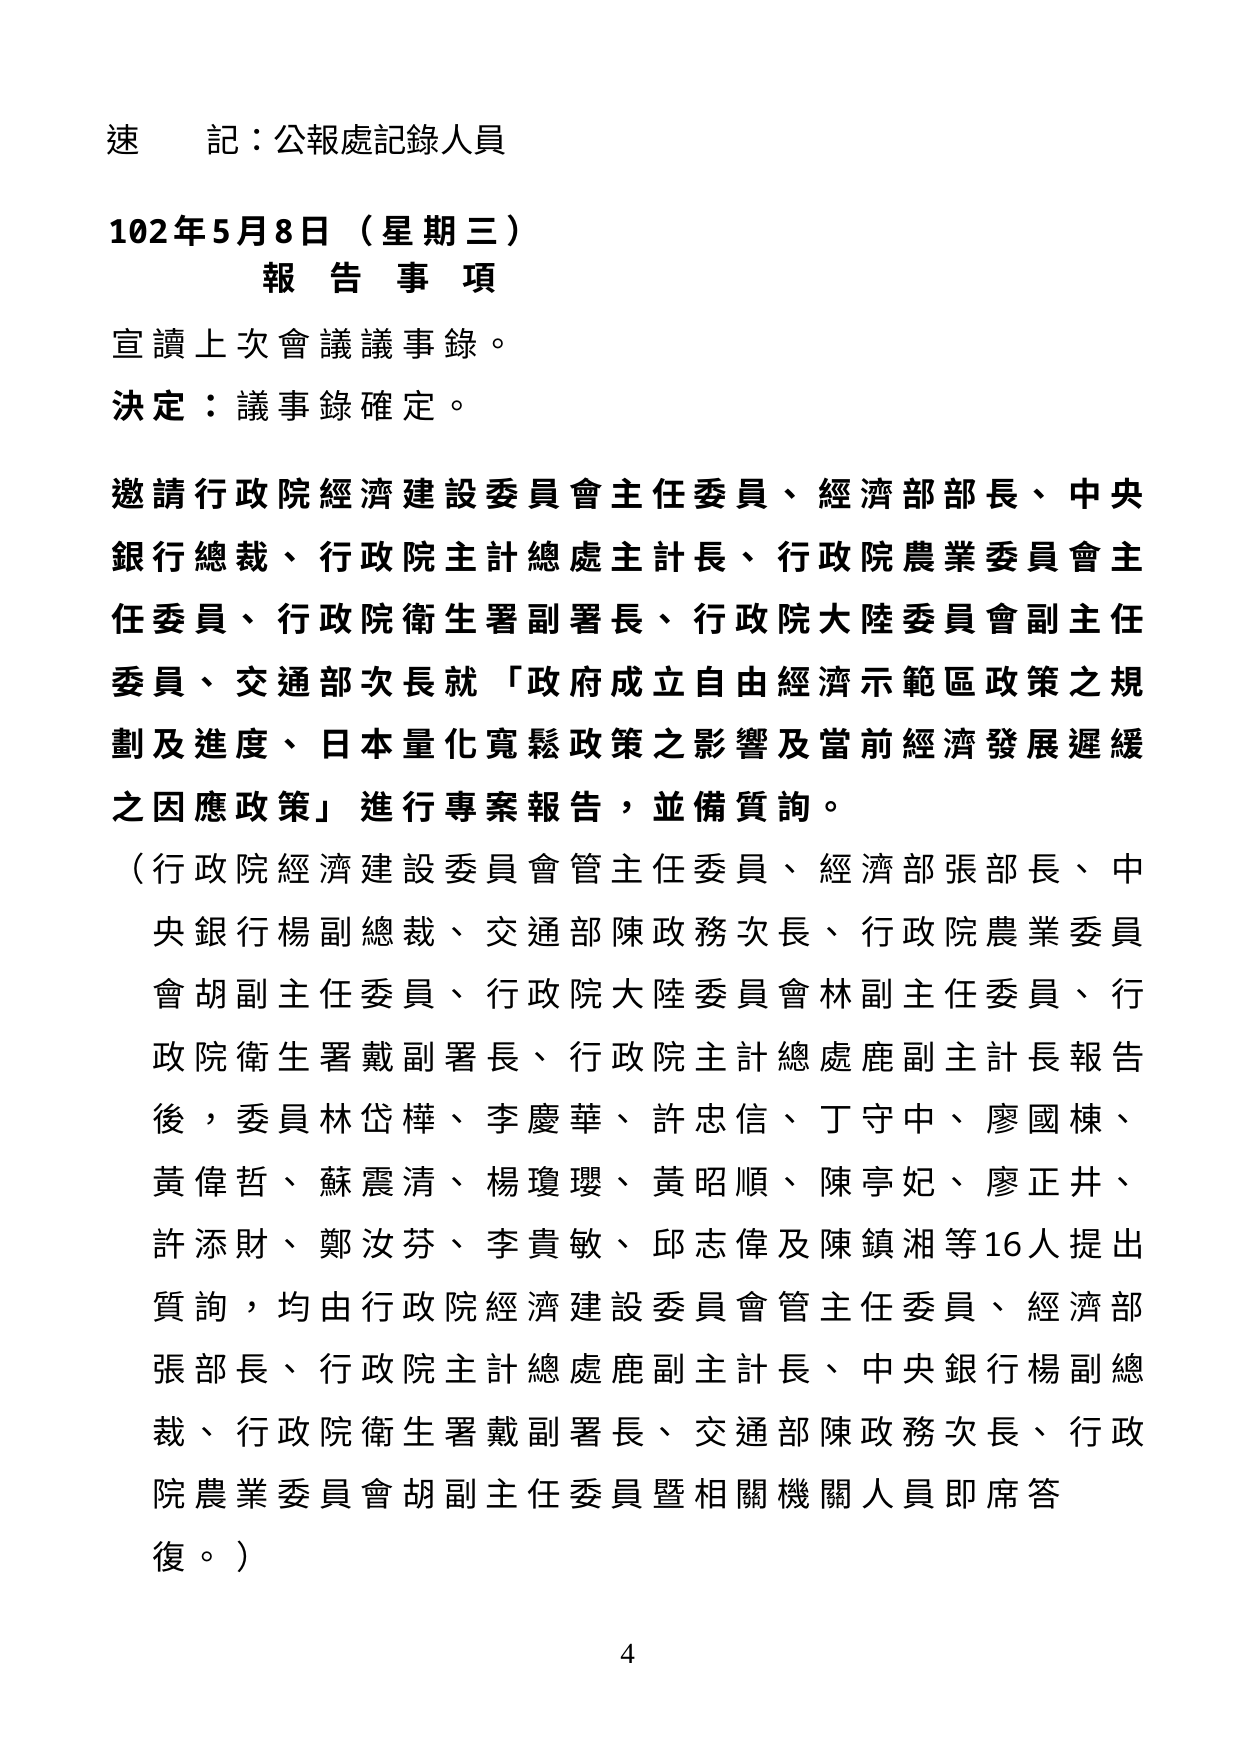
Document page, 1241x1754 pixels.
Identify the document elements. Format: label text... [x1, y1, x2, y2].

text 速 記：公報處記錄人員 [107, 112, 1148, 162]
text 決定：議事錄確定。 [107, 363, 1148, 425]
text 宣讀上次會議議事錄。 [107, 300, 1148, 363]
text 102年5月8日（星期三） [107, 188, 1148, 250]
text （行政院經濟建設委員會管主任委員、經濟部張部長、中央銀行楊副總裁、交通部陳政務次長、行政院農業委員會胡副主任委員、行政院大陸委員會林副主任委員、行政院衛生署戴副署長、行政院主計總處鹿副主計長報告後，委員林岱樺、李慶華、許忠信、丁守中、廖國棟、黃偉哲、蘇震清、楊瓊瓔、黃昭順、陳亭妃、廖正井、許添財、鄭汝芬、李貴敏、邱志偉及陳鎮湘等16人提出質詢，均由行政院經濟建設委員會管主任委員、經濟部張部長、行政院主計總處鹿副主計長、中央銀行楊副總裁、行政院衛生署戴副署長、交通部陳政務次長、行政院農業委員會胡副主任委員暨相關機關人員即席答復。） [107, 826, 1148, 1576]
text 報 告 事 項 [107, 250, 1148, 300]
text 邀請行政院經濟建設委員會主任委員、經濟部部長、中央銀行總裁、行政院主計總處主計長、行政院農業委員會主任委員、行政院衛生署副署長、行政院大陸委員會副主任委員、交通部次長就「政府成立自由經濟示範區政策之規劃及進度、日本量化寬鬆政策之影響及當前經濟發展遲緩之因應政策」進行專案報告，並備質詢。 [107, 451, 1148, 826]
